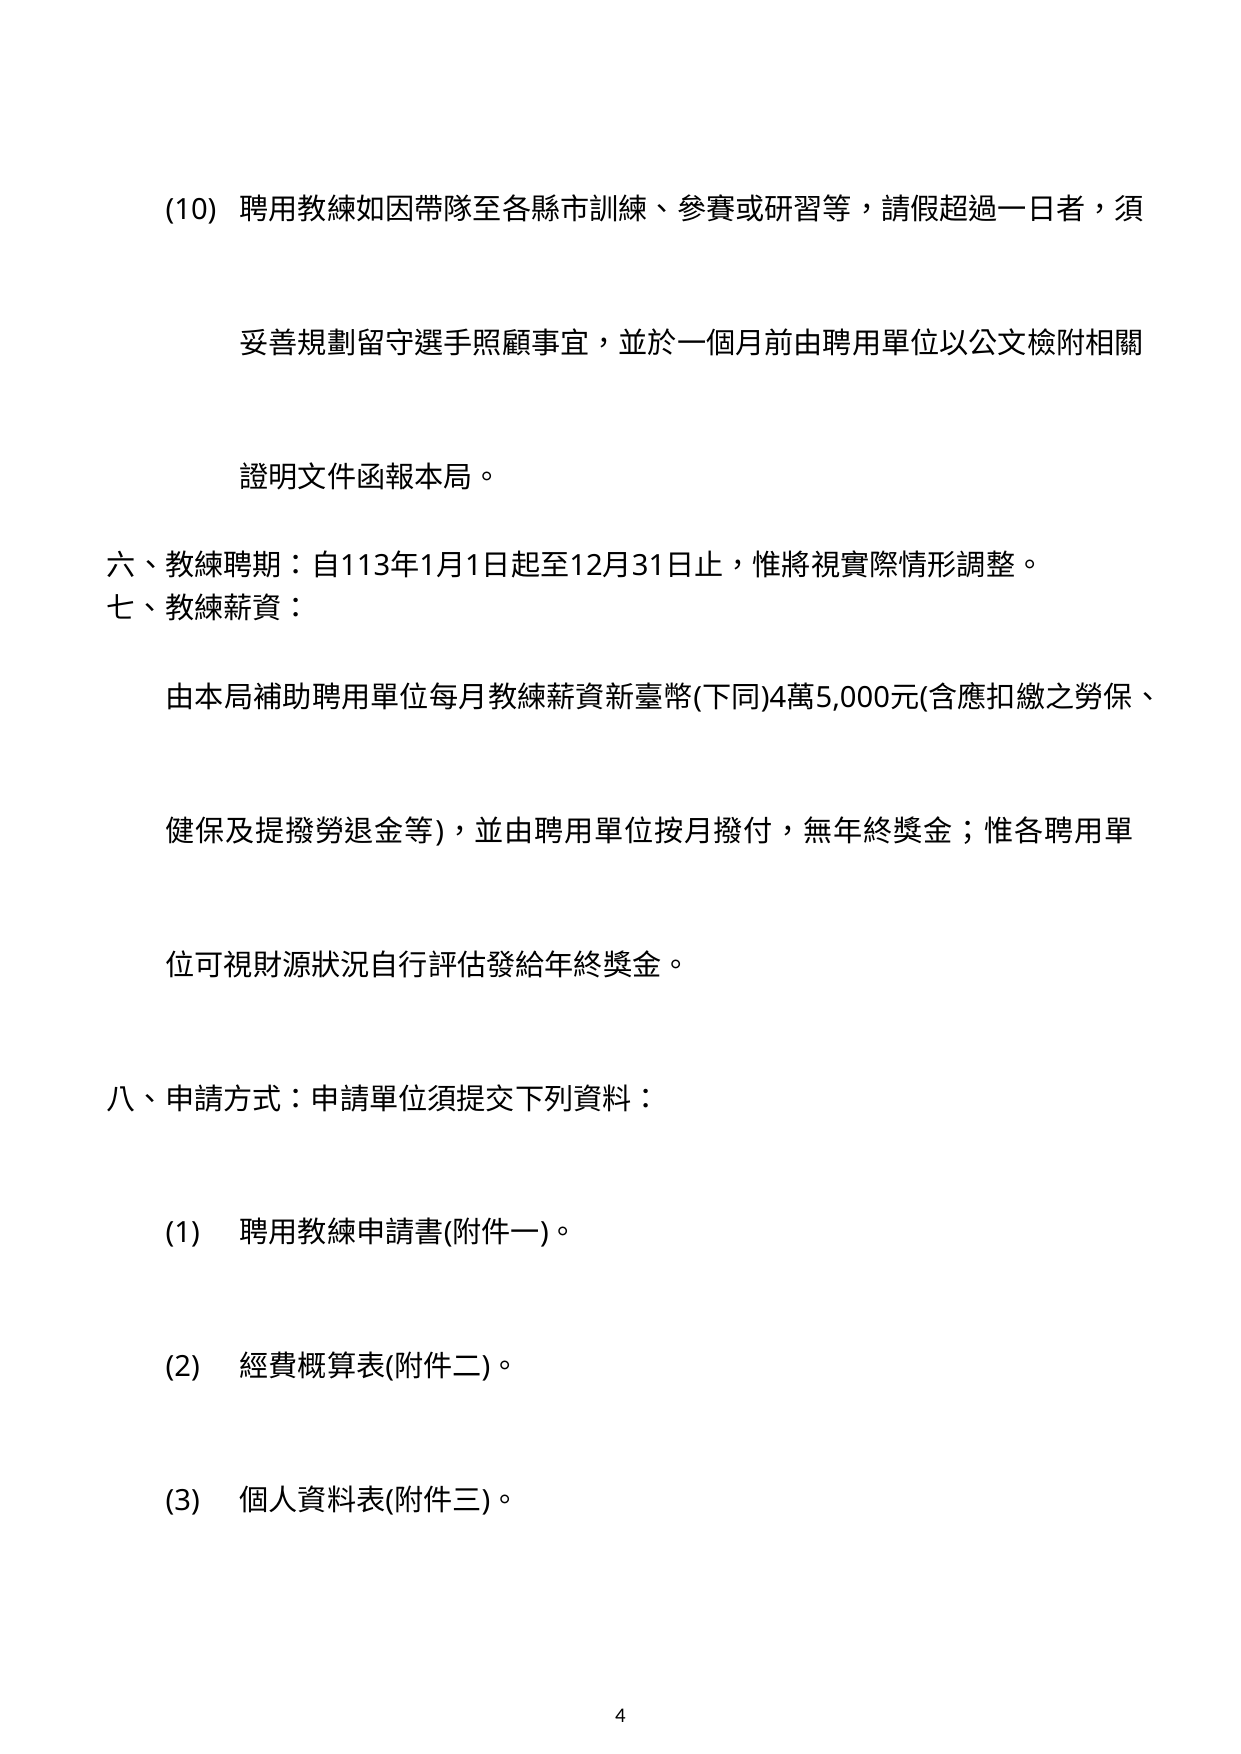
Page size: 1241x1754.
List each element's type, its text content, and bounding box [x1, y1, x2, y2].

text 六、教練聘期：自113年1月1日起至12月31日止，惟將視實際情形調整。 [107, 542, 1208, 584]
list 經費概算表(附件二)。 [165, 1297, 1134, 1431]
text 八、申請方式：申請單位須提交下列資料： [106, 1029, 1134, 1163]
list 聘用教練申請書(附件一)。 [165, 1163, 1134, 1297]
list 聘用教練如因帶隊至各縣市訓練、參賽或研習等，請假超過一日者，須妥善規劃留守選手照顧事宜，並於一個月前由聘用單位以公文檢附相關證明文件函報本局。 [165, 140, 1149, 542]
text 七、教練薪資： [106, 584, 1134, 627]
list 個人資料表(附件三)。 [165, 1431, 1134, 1565]
text 由本局補助聘用單位每月教練薪資新臺幣(下同)4萬5,000元(含應扣繳之勞保、健保及提撥勞退金等)，並由聘用單位按月撥付，無年終獎金；惟各聘用單位可視財源狀況自行評估發給年終獎金。 [165, 627, 1134, 1029]
